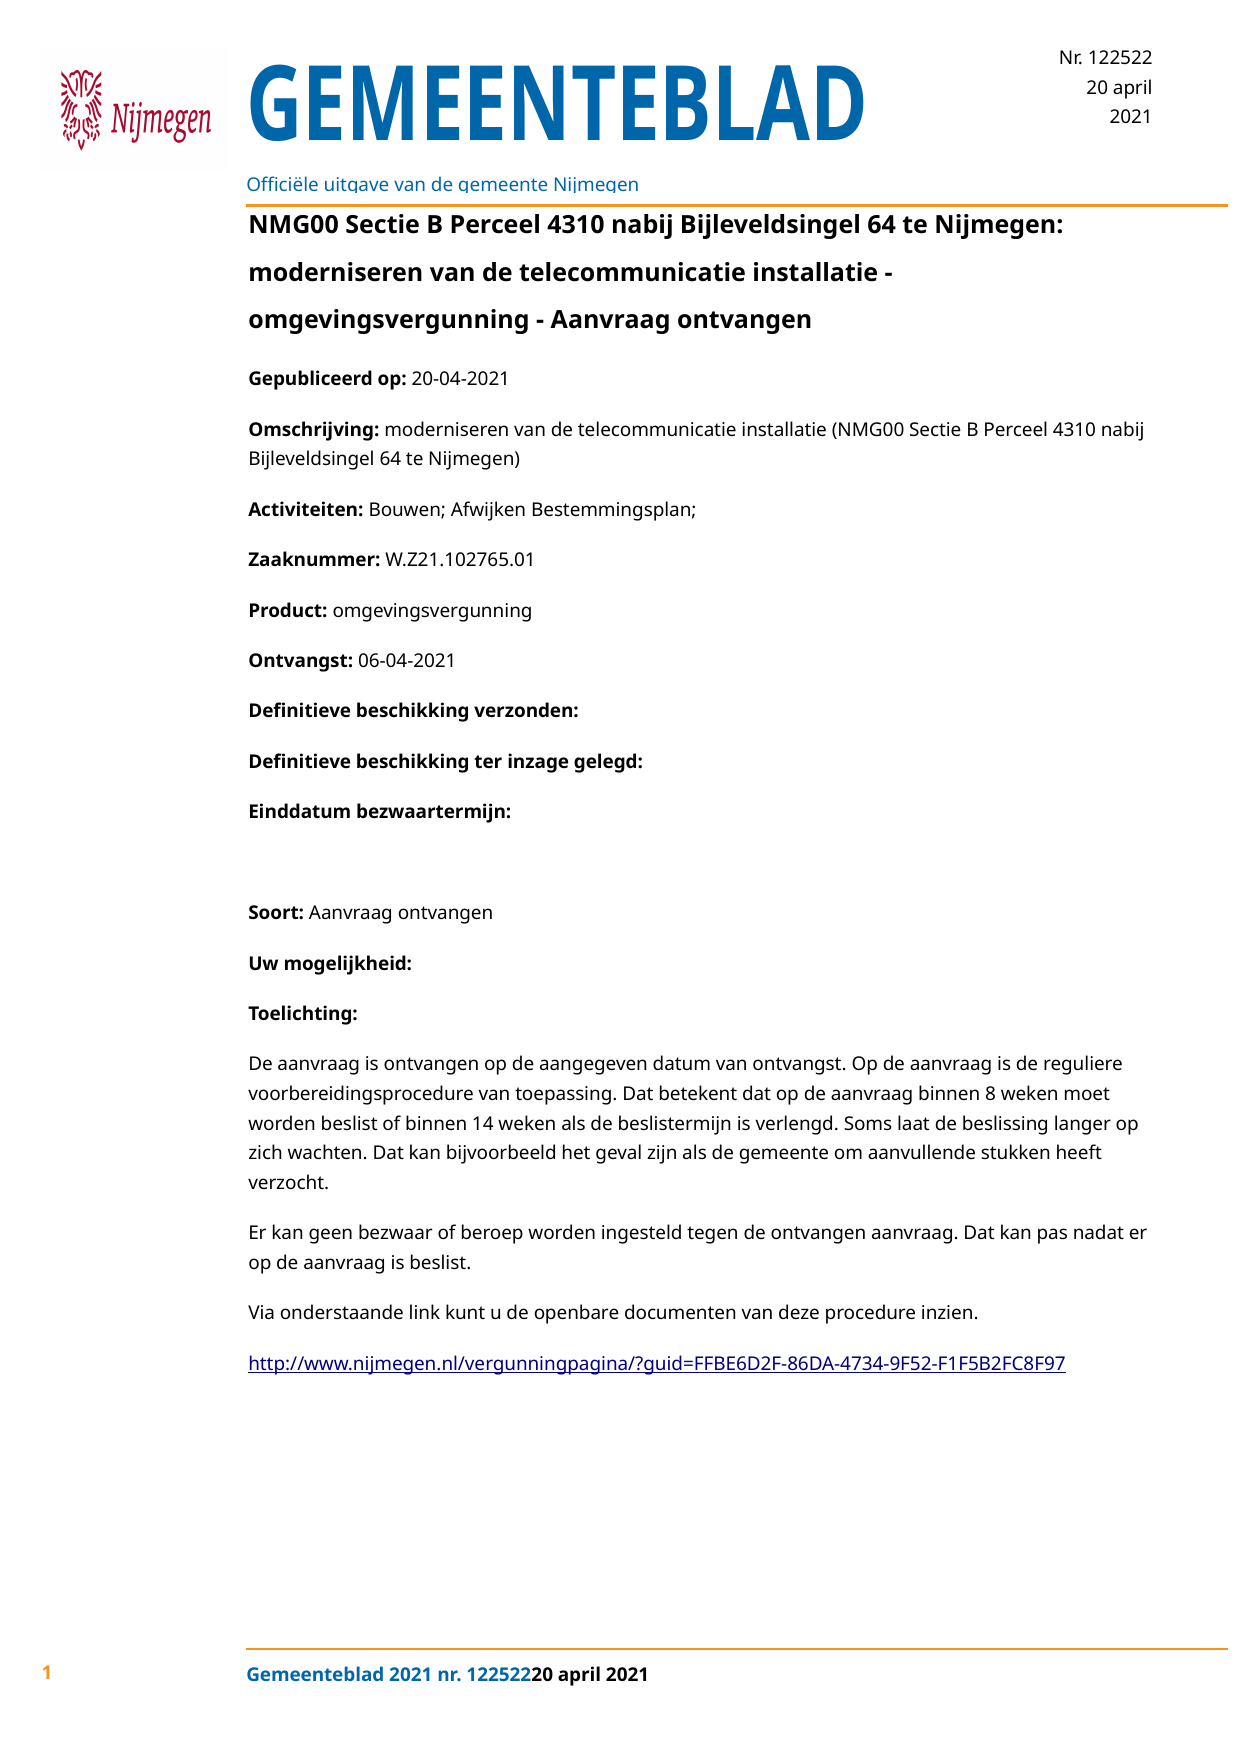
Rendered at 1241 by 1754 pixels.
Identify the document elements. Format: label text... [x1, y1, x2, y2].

text Toelichting: [248, 1000, 1152, 1026]
text Ontvangst: 06-04-2021 [248, 647, 1152, 673]
text Omschrijving: moderniseren van de telecommunicatie installatie (NMG00 Sectie B Perceel 4310 nabij Bijleveldsingel 64 te Nijmegen) [248, 416, 1152, 471]
text http://www.nijmegen.nl/vergunningpagina/?guid=FFBE6D2F-86DA-4734-9F52-F1F5B2FC8F97 [248, 1350, 1152, 1375]
text Uw mogelijkheid: [248, 950, 1152, 975]
text Definitieve beschikking verzonden: [248, 698, 1152, 723]
text Zaaknummer: W.Z21.102765.01 [248, 546, 1152, 572]
text De aanvraag is ontvangen op de aangegeven datum van ontvangst. Op de aanvraag is de reguliere voorbereidingsprocedure van toepassing. Dat betekent dat op de aanvraag binnen 8 weken moet worden beslist of binnen 14 weken als de beslistermijn is verlengd. Soms laat de beslissing langer op zich wachten. Dat kan bijvoorbeeld het geval zijn als de gemeente om aanvullende stukken heeft verzocht. [248, 1051, 1152, 1194]
text Er kan geen bezwaar of beroep worden ingesteld tegen de ontvangen aanvraag. Dat kan pas nadat er op de aanvraag is beslist. [248, 1219, 1152, 1274]
text Einddatum bezwaartermijn: [248, 798, 1152, 824]
text Activiteiten: Bouwen; Afwijken Bestemmingsplan; [248, 496, 1152, 522]
picture [41, 47, 231, 172]
text Gepubliceerd op: 20-04-2021 [248, 366, 1152, 391]
text NMG00 Sectie B Perceel 4310 nabij Bijleveldsingel 64 te Nijmegen: moderniseren van de telecommunicatie installatie - omgevingsvergunning - Aanvraag ontvangen [248, 207, 1152, 336]
text Soort: Aanvraag ontvangen [248, 899, 1152, 925]
text Product: omgevingsvergunning [248, 597, 1152, 622]
text Via onderstaande link kunt u de openbare documenten van deze procedure inzien. [248, 1299, 1152, 1325]
text Definitieve beschikking ter inzage gelegd: [248, 748, 1152, 774]
